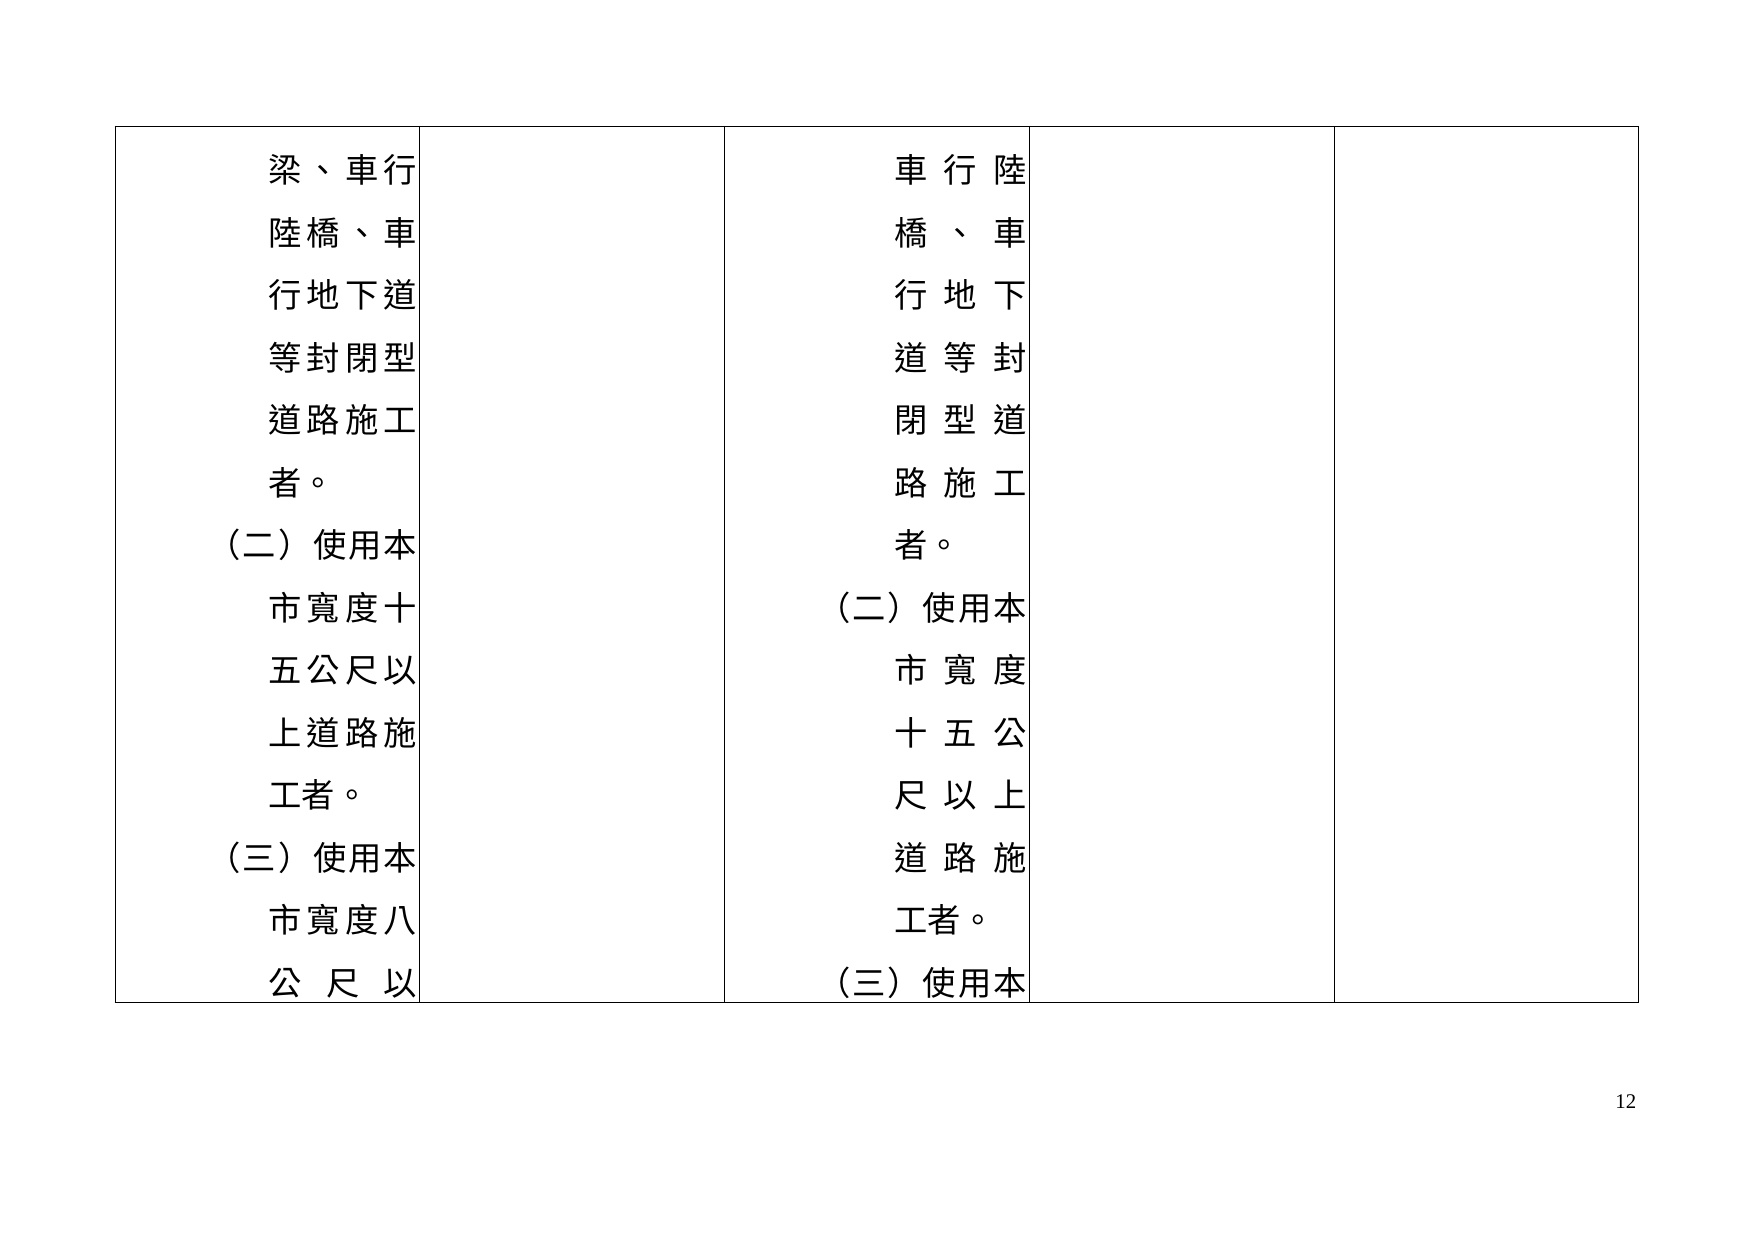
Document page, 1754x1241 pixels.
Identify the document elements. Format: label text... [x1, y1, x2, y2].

table_cell 車行陸橋、車行地下道等封閉型道路施工者。 （二）使用本市寬度十五公尺以上道路施工者。 （三）使用本 [725, 127, 1029, 1002]
table_cell [1335, 127, 1638, 1002]
table_cell [1030, 127, 1334, 1002]
table_cell 梁、車行陸橋、車行地下道等封閉型道路施工者。 （二）使用本市寬度十五公尺以上道路施工者。 （三）使用本市寬度八公尺以 [116, 127, 419, 1002]
table_cell [420, 127, 724, 1002]
